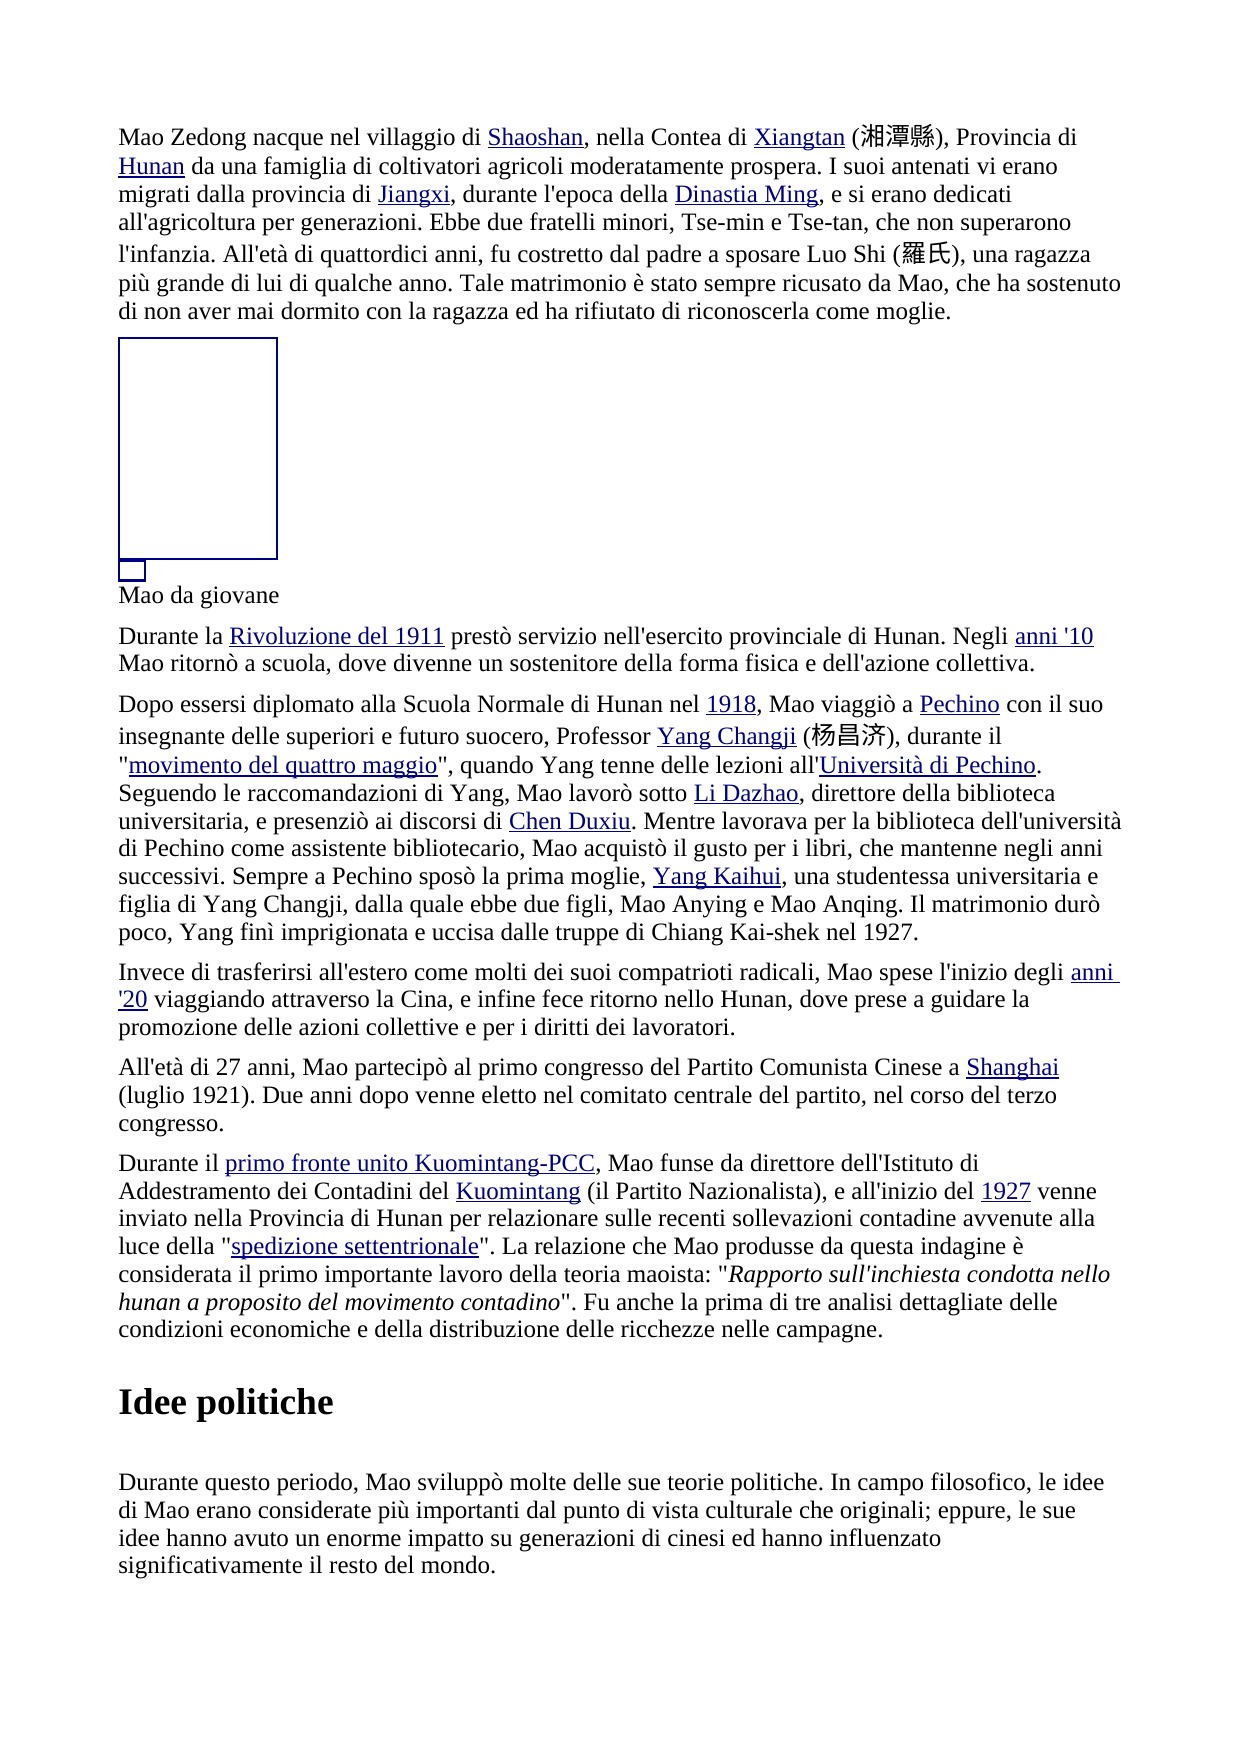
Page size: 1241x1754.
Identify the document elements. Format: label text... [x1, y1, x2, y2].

text Invece di trasferirsi all'estero come molti dei suoi compatrioti radicali, Mao spese l'inizio degli anni '20 viaggiando attraverso la Cina, e infine fece ritorno nello Hunan, dove prese a guidare la promozione delle azioni collettive e per i diritti dei lavoratori. [118, 958, 1122, 1041]
subtitle Idee politiche [118, 1381, 1122, 1422]
text Durante questo periodo, Mao sviluppò molte delle sue teorie politiche. In campo filosofico, le idee di Mao erano considerate più importanti dal punto di vista culturale che originali; eppure, le sue idee hanno avuto un enorme impatto su generazioni di cinesi ed hanno influenzato significativamente il resto del mondo. [118, 1468, 1122, 1579]
text Mao Zedong nacque nel villaggio di Shaoshan, nella Contea di Xiangtan (湘潭縣), Provincia di Hunan da una famiglia di coltivatori agricoli moderatamente prospera. I suoi antenati vi erano migrati dalla provincia di Jiangxi, durante l'epoca della Dinastia Ming, e si erano dedicati all'agricoltura per generazioni. Ebbe due fratelli minori, Tse-min e Tse-tan, che non superarono l'infanzia. All'età di quattordici anni, fu costretto dal padre a sposare Luo Shi (羅氏), una ragazza più grande di lui di qualche anno. Tale matrimonio è stato sempre ricusato da Mao, che ha sostenuto di non aver mai dormito con la ragazza ed ha rifiutato di riconoscerla come moglie. [118, 118, 1122, 325]
table_header [164, 1435, 595, 1468]
text Mao da giovane [118, 582, 1122, 609]
text Durante il primo fronte unito Kuomintang-PCC, Mao funse da direttore dell'Istituto di Addestramento dei Contadini del Kuomintang (il Partito Nazionalista), e all'inizio del 1927 venne inviato nella Provincia di Hunan per relazionare sulle recenti sollevazioni contadine avvenute alla luce della "spedizione settentrionale". La relazione che Mao produsse da questa indagine è considerata il primo importante lavoro della teoria maoista: "Rapporto sull'inchiesta condotta nello hunan a proposito del movimento contadino". Fu anche la prima di tre analisi dettagliate delle condizioni economiche e della distribuzione delle ricchezze nelle campagne. [118, 1149, 1122, 1343]
text Durante la Rivoluzione del 1911 prestò servizio nell'esercito provinciale di Hunan. Negli anni '10 Mao ritornò a scuola, dove divenne un sostenitore della forma fisica e dell'azione collettiva. [118, 622, 1122, 677]
text All'età di 27 anni, Mao partecipò al primo congresso del Partito Comunista Cinese a Shanghai (luglio 1921). Due anni dopo venne eletto nel comitato centrale del partito, nel corso del terzo congresso. [118, 1053, 1122, 1137]
text Dopo essersi diplomato alla Scuola Normale di Hunan nel 1918, Mao viaggiò a Pechino con il suo insegnante delle superiori e futuro suocero, Professor Yang Changji (杨昌济), durante il "movimento del quattro maggio", quando Yang tenne delle lezioni all'Università di Pechino. Seguendo le raccomandazioni di Yang, Mao lavorò sotto Li Dazhao, direttore della biblioteca universitaria, e presenziò ai discorsi di Chen Duxiu. Mentre lavorava per la biblioteca dell'università di Pechino come assistente bibliotecario, Mao acquistò il gusto per i libri, che mantenne negli anni successivi. Sempre a Pechino sposò la prima moglie, Yang Kaihui, una studentessa universitaria e figlia di Yang Changji, dalla quale ebbe due figli, Mao Anying e Mao Anqing. Il matrimonio durò poco, Yang finì imprigionata e uccisa dalle truppe di Chiang Kai-shek nel 1927. [118, 690, 1122, 945]
table_header [118, 1435, 164, 1468]
